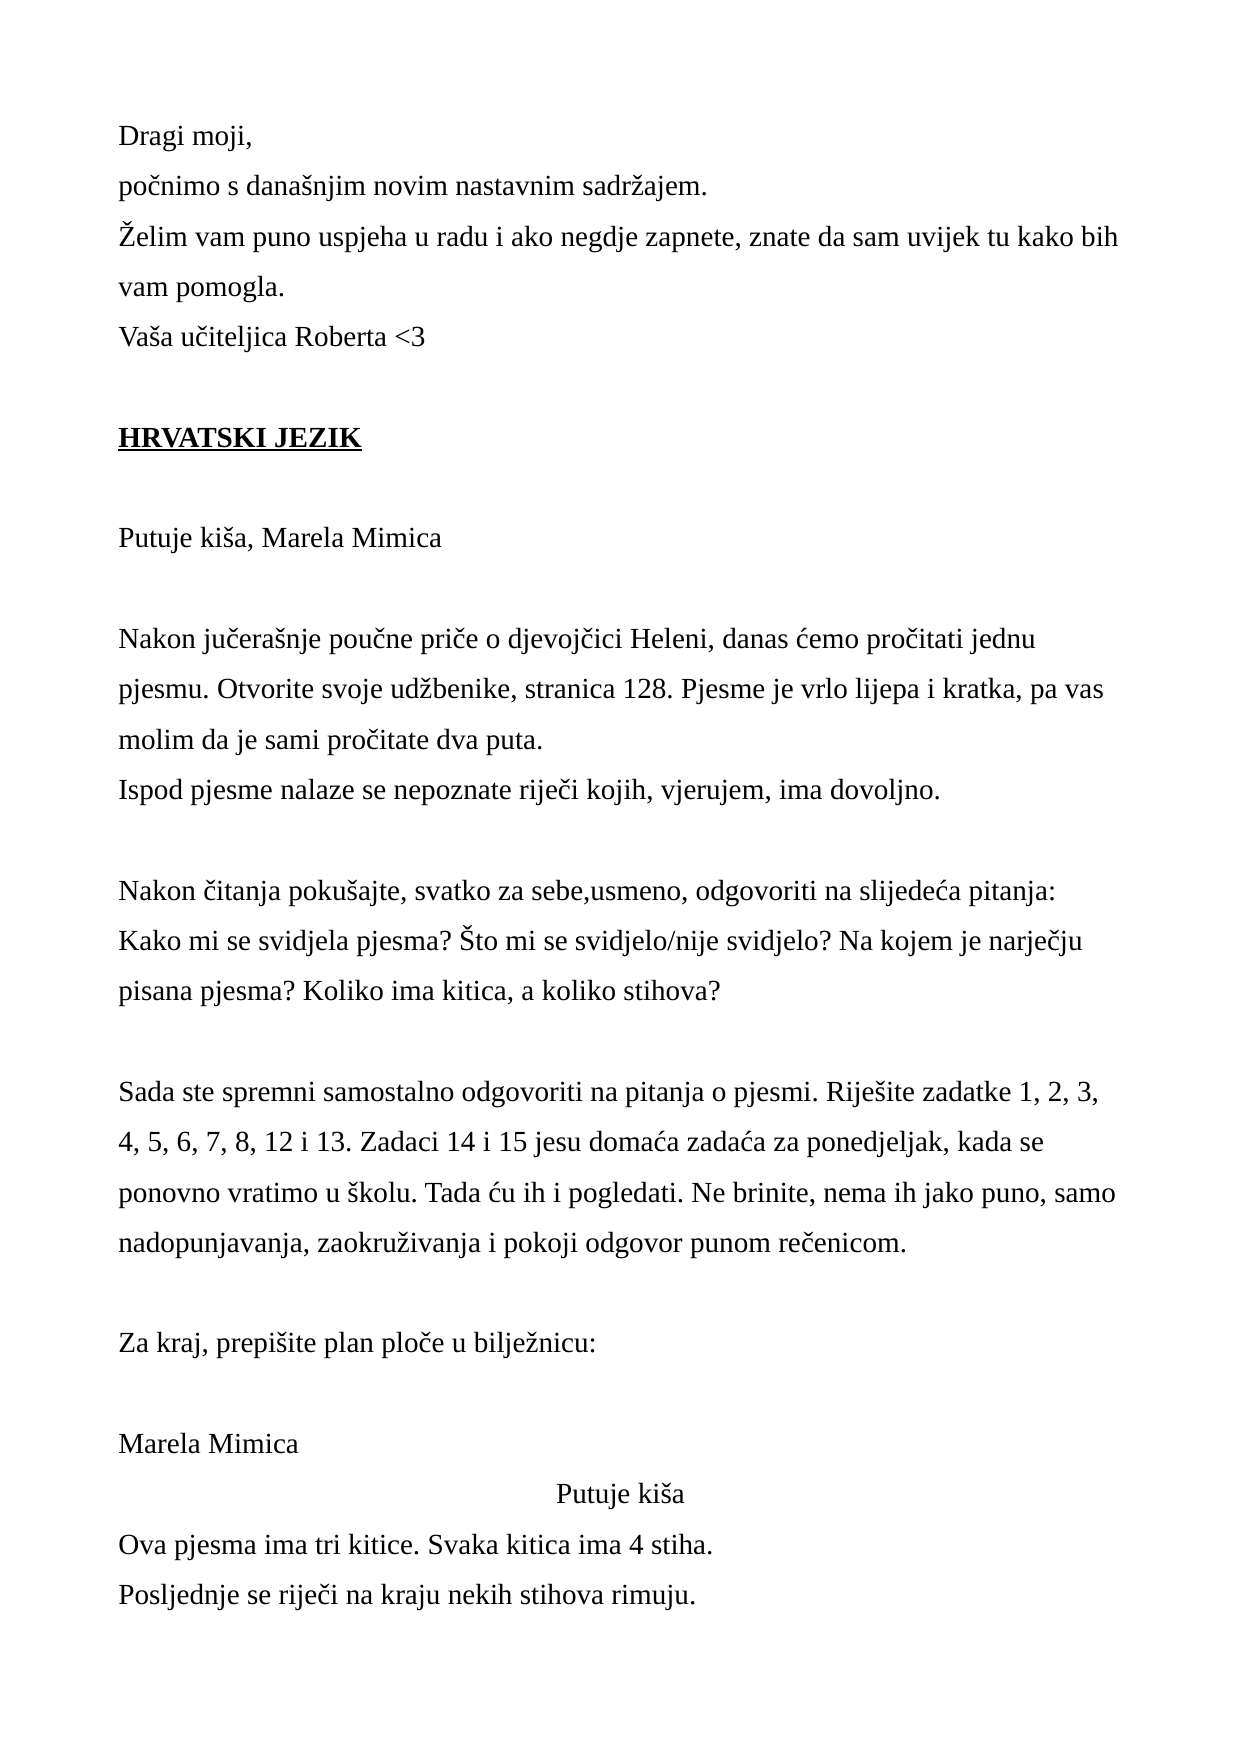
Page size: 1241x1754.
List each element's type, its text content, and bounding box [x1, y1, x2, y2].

text Sada ste spremni samostalno odgovoriti na pitanja o pjesmi. Riješite zadatke 1, 2, 3, 4, 5, 6, 7, 8, 12 i 13. Zadaci 14 i 15 jesu domaća zadaća za ponedjeljak, kada se ponovno vratimo u školu. Tada ću ih i pogledati. Ne brinite, nema ih jako puno, samo nadopunjavanja, zaokruživanja i pokoji odgovor punom rečenicom. [118, 1074, 1122, 1258]
text Nakon čitanja pokušajte, svatko za sebe,usmeno, odgovoriti na slijedeća pitanja: [118, 873, 1122, 906]
text počnimo s današnjim novim nastavnim sadržajem. [118, 168, 1122, 202]
text Vaša učiteljica Roberta <3 [118, 319, 1122, 353]
text Ispod pjesme nalaze se nepoznate riječi kojih, vjerujem, ima dovoljno. [118, 772, 1122, 806]
text HRVATSKI JEZIK [118, 420, 1122, 453]
text Kako mi se svidjela pjesma? Što mi se svidjelo/nije svidjelo? Na kojem je narječju pisana pjesma? Koliko ima kitica, a koliko stihova? [118, 923, 1122, 1007]
text Putuje kiša, Marela Mimica [118, 521, 1122, 554]
text Dragi moji, [118, 118, 1122, 152]
text Nakon jučerašnje poučne priče o djevojčici Heleni, danas ćemo pročitati jednu pjesmu. Otvorite svoje udžbenike, stranica 128. Pjesme je vrlo lijepa i kratka, pa vas molim da je sami pročitate dva puta. [118, 621, 1122, 755]
text Posljednje se riječi na kraju nekih stihova rimuju. [118, 1577, 1122, 1611]
text Za kraj, prepišite plan ploče u bilježnicu: [118, 1326, 1122, 1359]
text Ova pjesma ima tri kitice. Svaka kitica ima 4 stiha. [118, 1527, 1122, 1560]
text Putuje kiša [118, 1477, 1122, 1510]
text Želim vam puno uspjeha u radu i ako negdje zapnete, znate da sam uvijek tu kako bih vam pomogla. [118, 219, 1122, 303]
text Marela Mimica [118, 1426, 1122, 1460]
